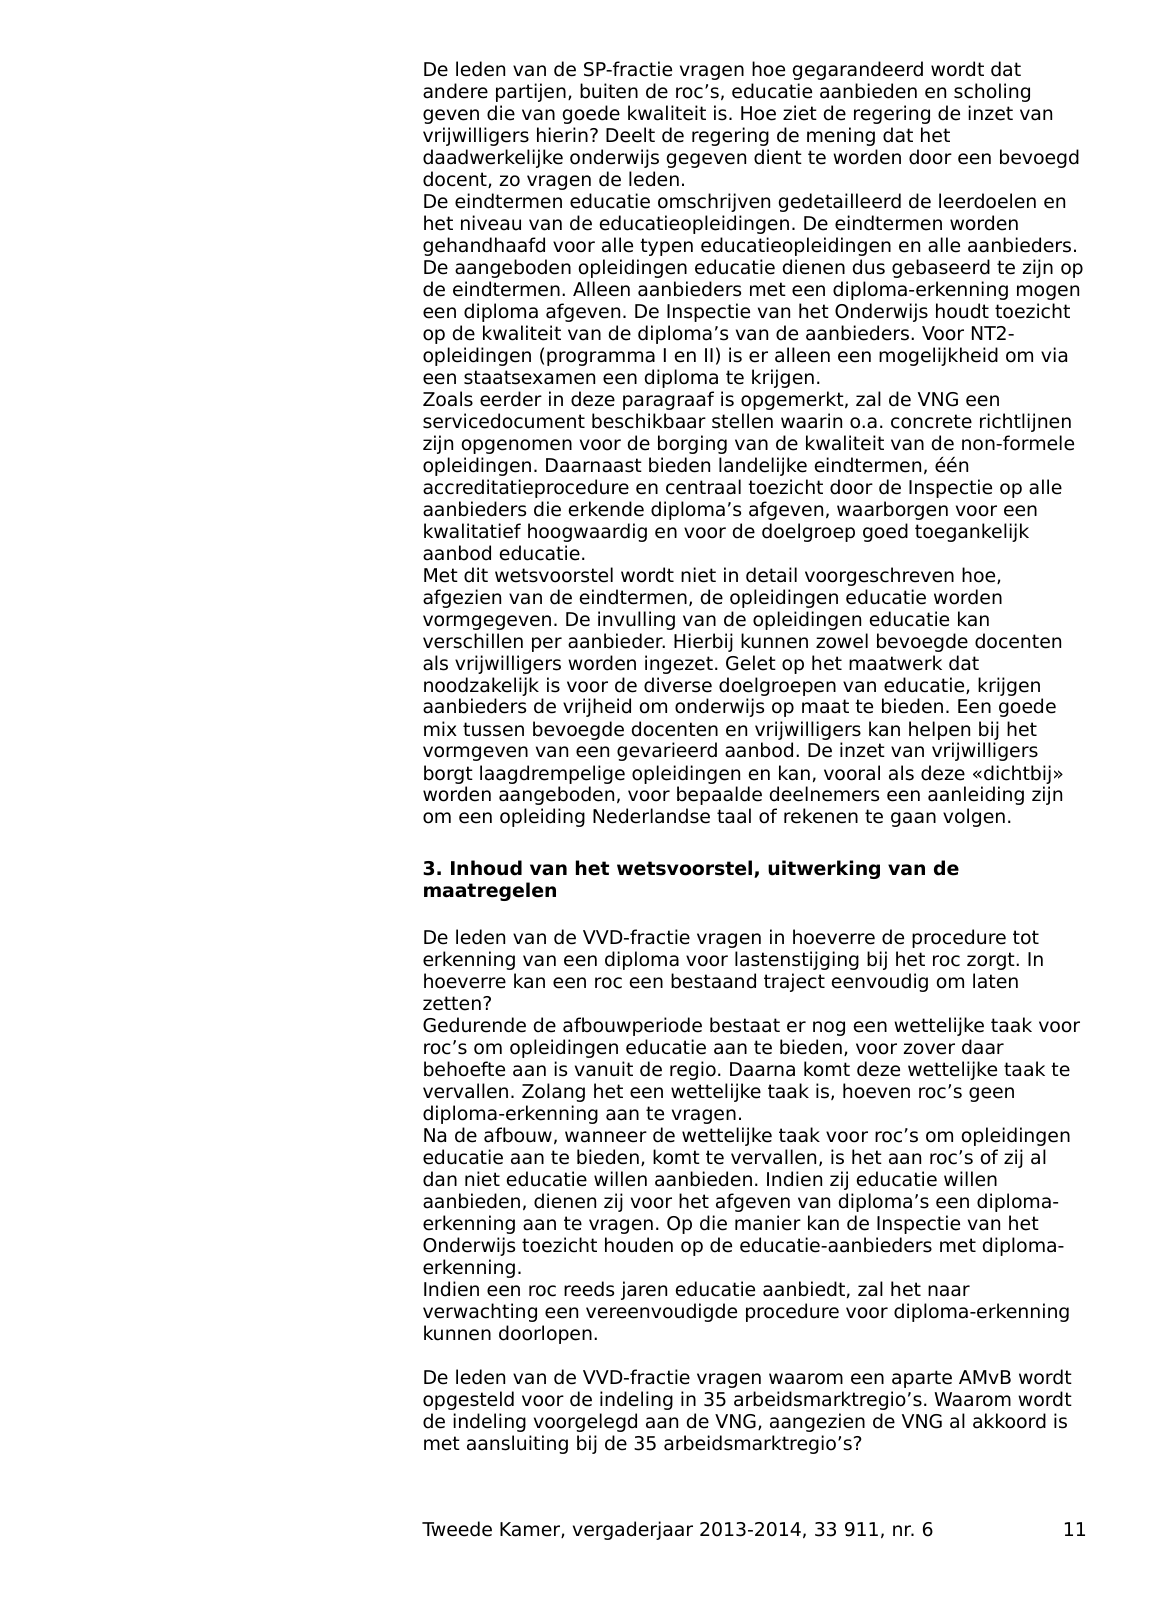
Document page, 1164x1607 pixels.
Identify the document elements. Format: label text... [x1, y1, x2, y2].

text Met dit wetsvoorstel wordt niet in detail voorgeschreven hoe, afgezien van de eindtermen, de opleidingen educatie worden vormgegeven. De invulling van de opleidingen educatie kan verschillen per aanbieder. Hierbij kunnen zowel bevoegde docenten als vrijwilligers worden ingezet. Gelet op het maatwerk dat noodzakelijk is voor de diverse doelgroepen van educatie, krijgen aanbieders de vrijheid om onderwijs op maat te bieden. Een goede mix tussen bevoegde docenten en vrijwilligers kan helpen bij het vormgeven van een gevarieerd aanbod. De inzet van vrijwilligers borgt laagdrempelige opleidingen en kan, vooral als deze «dichtbij» worden aangeboden, voor bepaalde deelnemers een aanleiding zijn om een opleiding Nederlandse taal of rekenen te gaan volgen. [422, 564, 1087, 828]
subtitle 3. Inhoud van het wetsvoorstel, uitwerking van de maatregelen [422, 858, 1087, 902]
text Zoals eerder in deze paragraaf is opgemerkt, zal de VNG een servicedocument beschikbaar stellen waarin o.a. concrete richtlijnen zijn opgenomen voor de borging van de kwaliteit van de non-formele opleidingen. Daarnaast bieden landelijke eindtermen, één accreditatieprocedure en centraal toezicht door de Inspectie op alle aanbieders die erkende diploma’s afgeven, waarborgen voor een kwalitatief hoogwaardig en voor de doelgroep goed toegankelijk aanbod educatie. [422, 389, 1087, 564]
text De leden van de SP-fractie vragen hoe gegarandeerd wordt dat andere partijen, buiten de roc’s, educatie aanbieden en scholing geven die van goede kwaliteit is. Hoe ziet de regering de inzet van vrijwilligers hierin? Deelt de regering de mening dat het daadwerkelijke onderwijs gegeven dient te worden door een bevoegd docent, zo vragen de leden. [422, 59, 1087, 191]
text Na de afbouw, wanneer de wettelijke taak voor roc’s om opleidingen educatie aan te bieden, komt te vervallen, is het aan roc’s of zij al dan niet educatie willen aanbieden. Indien zij educatie willen aanbieden, dienen zij voor het afgeven van diploma’s een diploma-erkenning aan te vragen. Op die manier kan de Inspectie van het Onderwijs toezicht houden op de educatie-aanbieders met diploma-erkenning. [422, 1125, 1087, 1279]
text De leden van de VVD-fractie vragen in hoeverre de procedure tot erkenning van een diploma voor lastenstijging bij het roc zorgt. In hoeverre kan een roc een bestaand traject eenvoudig om laten zetten? [422, 927, 1087, 1015]
text Gedurende de afbouwperiode bestaat er nog een wettelijke taak voor roc’s om opleidingen educatie aan te bieden, voor zover daar behoefte aan is vanuit de regio. Daarna komt deze wettelijke taak te vervallen. Zolang het een wettelijke taak is, hoeven roc’s geen diploma-erkenning aan te vragen. [422, 1015, 1087, 1125]
text De eindtermen educatie omschrijven gedetailleerd de leerdoelen en het niveau van de educatieopleidingen. De eindtermen worden gehandhaafd voor alle typen educatieopleidingen en alle aanbieders. De aangeboden opleidingen educatie dienen dus gebaseerd te zijn op de eindtermen. Alleen aanbieders met een diploma-erkenning mogen een diploma afgeven. De Inspectie van het Onderwijs houdt toezicht op de kwaliteit van de diploma’s van de aanbieders. Voor NT2-opleidingen (programma I en II) is er alleen een mogelijkheid om via een staatsexamen een diploma te krijgen. [422, 191, 1087, 389]
text De leden van de VVD-fractie vragen waarom een aparte AMvB wordt opgesteld voor de indeling in 35 arbeidsmarktregio’s. Waarom wordt de indeling voorgelegd aan de VNG, aangezien de VNG al akkoord is met aansluiting bij de 35 arbeidsmarktregio’s? [422, 1367, 1087, 1455]
text Indien een roc reeds jaren educatie aanbiedt, zal het naar verwachting een vereenvoudigde procedure voor diploma-erkenning kunnen doorlopen. [422, 1279, 1087, 1345]
